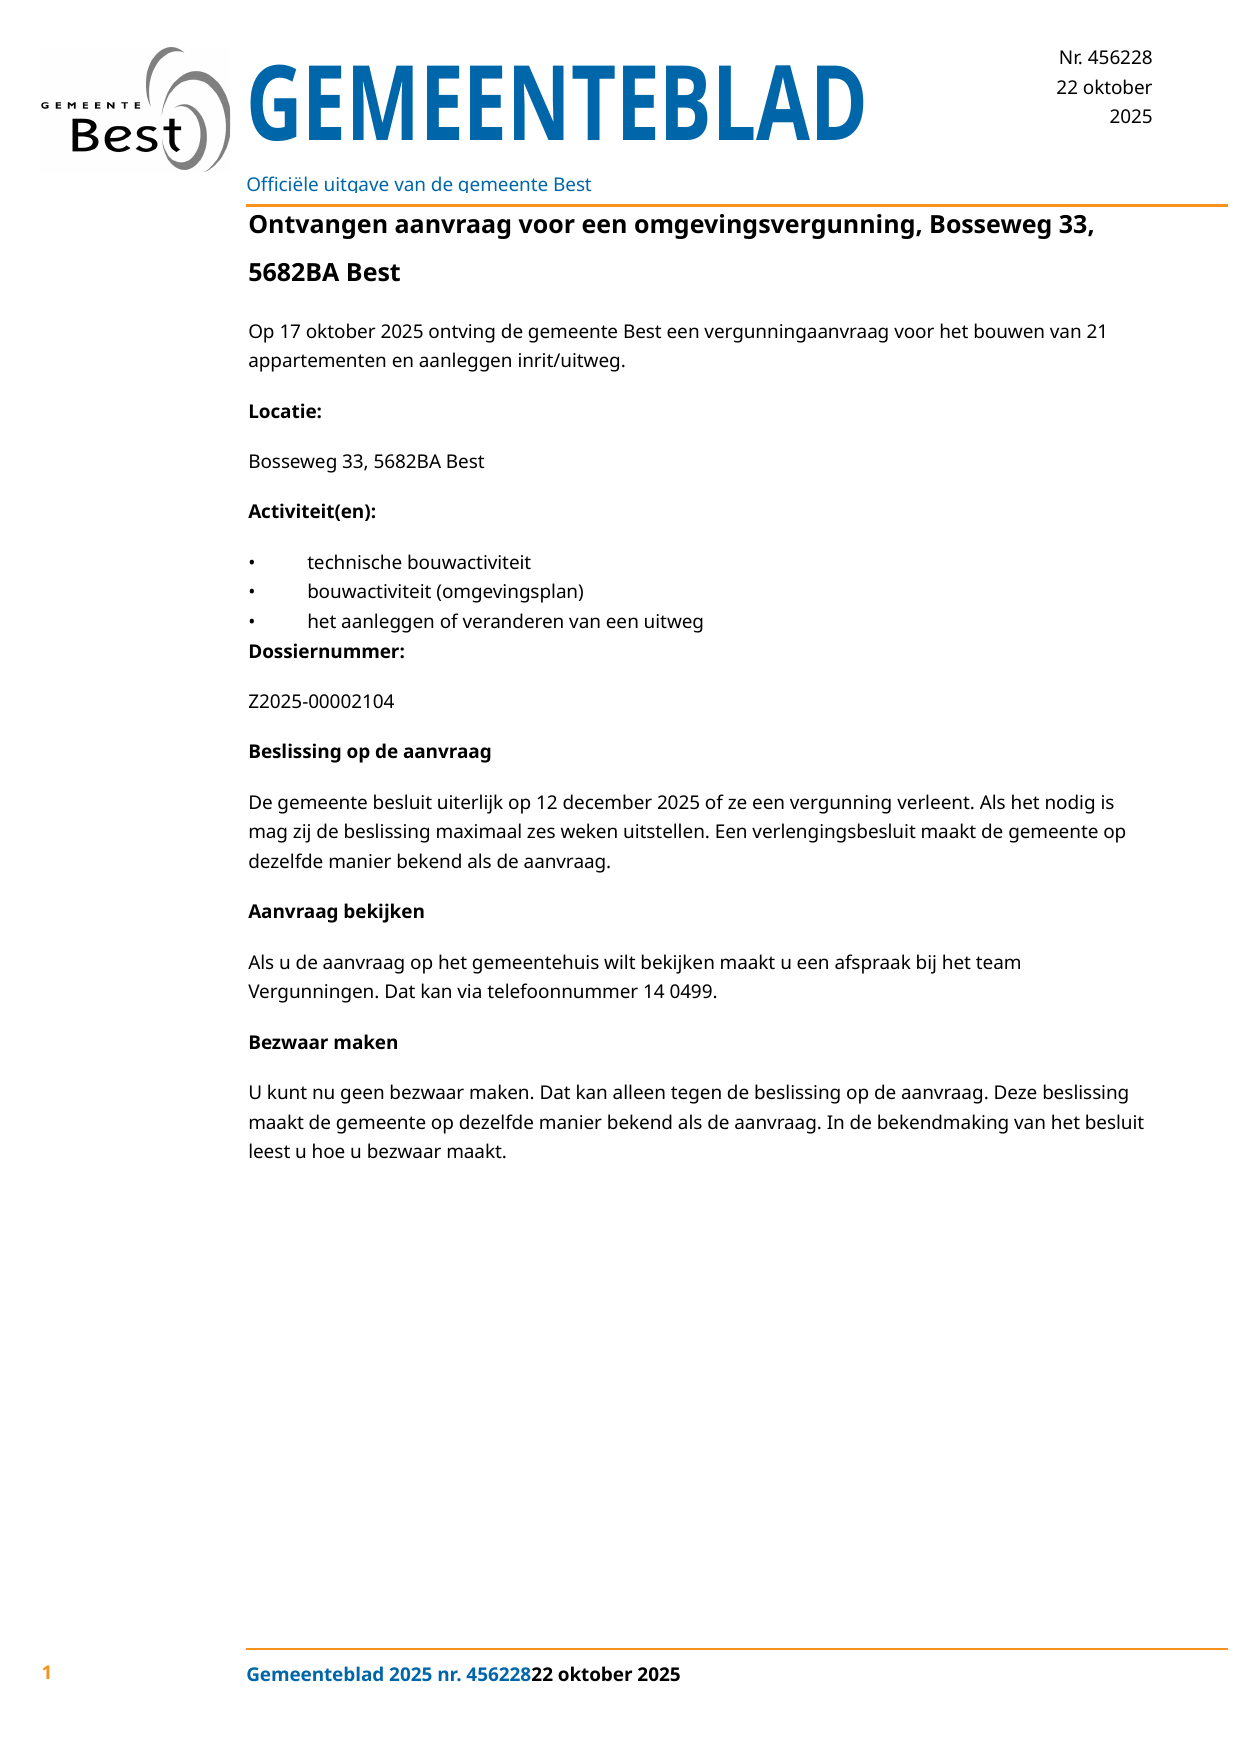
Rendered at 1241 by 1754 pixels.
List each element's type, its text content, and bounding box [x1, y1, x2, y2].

text Op 17 oktober 2025 ontving de gemeente Best een vergunningaanvraag voor het bouwen van 21 appartementen en aanleggen inrit/uitweg. [248, 318, 1152, 373]
text Z2025-00002104 [248, 688, 1152, 714]
text Bezwaar maken [248, 1029, 1152, 1055]
text U kunt nu geen bezwaar maken. Dat kan alleen tegen de beslissing op de aanvraag. Deze beslissing maakt de gemeente op dezelfde manier bekend als de aanvraag. In de bekendmaking van het besluit leest u hoe u bezwaar maakt. [248, 1079, 1152, 1164]
text Bosseweg 33, 5682BA Best [248, 448, 1152, 474]
text Locatie: [248, 398, 1152, 424]
text Als u de aanvraag op het gemeentehuis wilt bekijken maakt u een afspraak bij het team Vergunningen. Dat kan via telefoonnummer 14 0499. [248, 949, 1152, 1004]
text Activiteit(en): [248, 499, 1152, 524]
text De gemeente besluit uiterlijk op 12 december 2025 of ze een vergunning verleent. Als het nodig is mag zij de beslissing maximaal zes weken uitstellen. Een verlengingsbesluit maakt de gemeente op dezelfde manier bekend als de aanvraag. [248, 789, 1152, 874]
list bouwactiviteit (omgevingsplan) [248, 579, 1152, 604]
picture [41, 47, 231, 172]
text Dossiernummer: [248, 638, 1152, 664]
list het aanleggen of veranderen van een uitweg [248, 608, 1152, 634]
list technische bouwactiviteit [248, 549, 1152, 575]
text Ontvangen aanvraag voor een omgevingsvergunning, Bosseweg 33, 5682BA Best [248, 207, 1152, 288]
text Beslissing op de aanvraag [248, 739, 1152, 764]
text Aanvraag bekijken [248, 899, 1152, 924]
